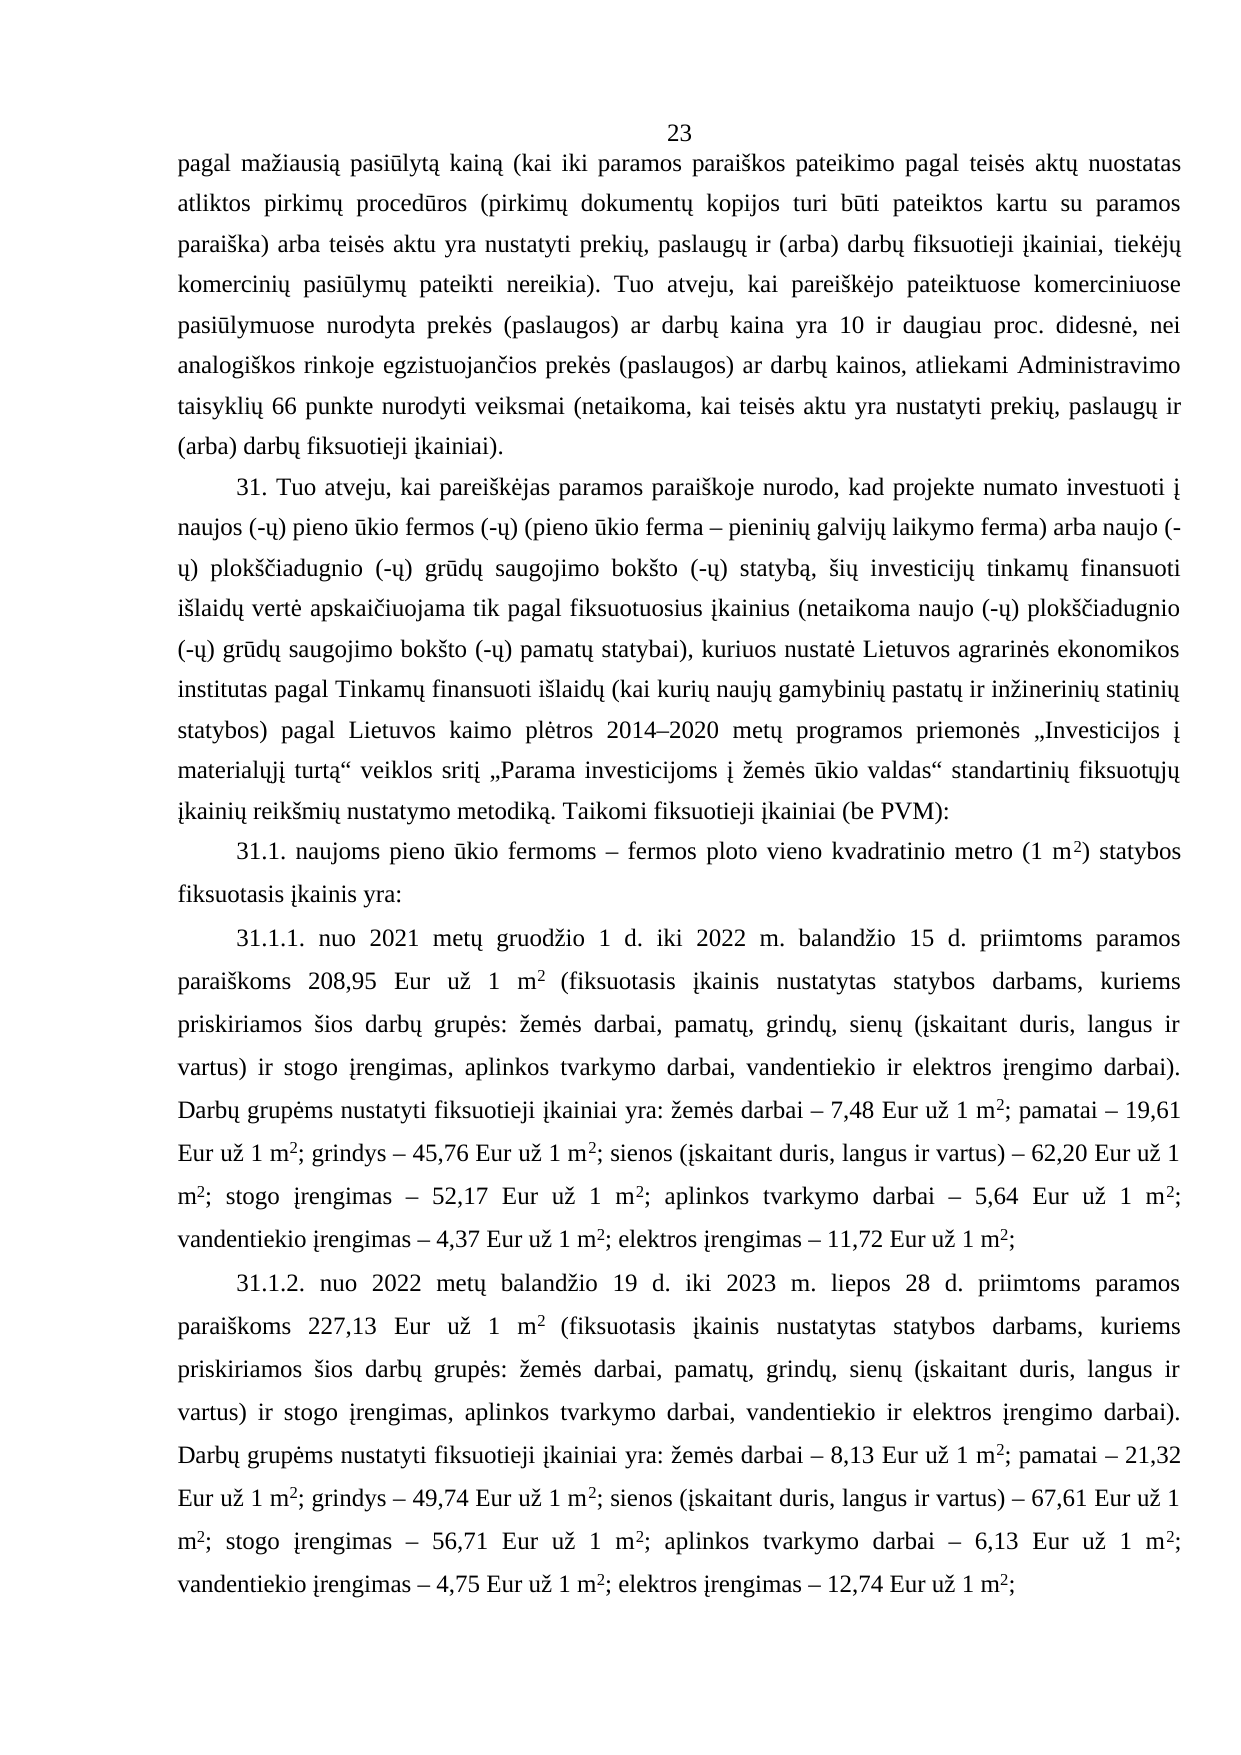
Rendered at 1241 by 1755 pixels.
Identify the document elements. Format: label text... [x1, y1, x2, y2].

text 31.1.1. nuo 2021 metų gruodžio 1 d. iki 2022 m. balandžio 15 d. priimtoms paramos paraiškoms 208,95 Eur už 1 m2 (fiksuotasis įkainis nustatytas statybos darbams, kuriems priskiriamos šios darbų grupės: žemės darbai, pamatų, grindų, sienų (įskaitant duris, langus ir vartus) ir stogo įrengimas, aplinkos tvarkymo darbai, vandentiekio ir elektros įrengimo darbai). Darbų grupėms nustatyti fiksuotieji įkainiai yra: žemės darbai – 7,48 Eur už 1 m2; pamatai – 19,61 Eur už 1 m2; grindys – 45,76 Eur už 1 m2; sienos (įskaitant duris, langus ir vartus) – 62,20 Eur už 1 m2; stogo įrengimas – 52,17 Eur už 1 m2; aplinkos tvarkymo darbai – 5,64 Eur už 1 m2; vandentiekio įrengimas – 4,37 Eur už 1 m2; elektros įrengimas – 11,72 Eur už 1 m2; [177, 923, 1181, 1253]
text 31.1. naujoms pieno ūkio fermoms – fermos ploto vieno kvadratinio metro (1 m2) statybos fiksuotasis įkainis yra: [177, 836, 1181, 908]
text pagal mažiausią pasiūlytą kainą (kai iki paramos paraiškos pateikimo pagal teisės aktų nuostatas atliktos pirkimų procedūros (pirkimų dokumentų kopijos turi būti pateiktos kartu su paramos paraiška) arba teisės aktu yra nustatyti prekių, paslaugų ir (arba) darbų fiksuotieji įkainiai, tiekėjų komercinių pasiūlymų pateikti nereikia). Tuo atveju, kai pareiškėjo pateiktuose komerciniuose pasiūlymuose nurodyta prekės (paslaugos) ar darbų kaina yra 10 ir daugiau proc. didesnė, nei analogiškos rinkoje egzistuojančios prekės (paslaugos) ar darbų kainos, atliekami Administravimo taisyklių 66 punkte nurodyti veiksmai (netaikoma, kai teisės aktu yra nustatyti prekių, paslaugų ir (arba) darbų fiksuotieji įkainiai). [177, 148, 1181, 460]
text 31.1.2. nuo 2022 metų balandžio 19 d. iki 2023 m. liepos 28 d. priimtoms paramos paraiškoms 227,13 Eur už 1 m2 (fiksuotasis įkainis nustatytas statybos darbams, kuriems priskiriamos šios darbų grupės: žemės darbai, pamatų, grindų, sienų (įskaitant duris, langus ir vartus) ir stogo įrengimas, aplinkos tvarkymo darbai, vandentiekio ir elektros įrengimo darbai). Darbų grupėms nustatyti fiksuotieji įkainiai yra: žemės darbai – 8,13 Eur už 1 m2; pamatai – 21,32 Eur už 1 m2; grindys – 49,74 Eur už 1 m2; sienos (įskaitant duris, langus ir vartus) – 67,61 Eur už 1 m2; stogo įrengimas – 56,71 Eur už 1 m2; aplinkos tvarkymo darbai – 6,13 Eur už 1 m2; vandentiekio įrengimas – 4,75 Eur už 1 m2; elektros įrengimas – 12,74 Eur už 1 m2; [177, 1268, 1181, 1598]
text 31. Tuo atveju, kai pareiškėjas paramos paraiškoje nurodo, kad projekte numato investuoti į naujos (-ų) pieno ūkio fermos (-ų) (pieno ūkio ferma – pieninių galvijų laikymo ferma) arba naujo (-ų) plokščiadugnio (-ų) grūdų saugojimo bokšto (-ų) statybą, šių investicijų tinkamų finansuoti išlaidų vertė apskaičiuojama tik pagal fiksuotuosius įkainius (netaikoma naujo (-ų) plokščiadugnio (-ų) grūdų saugojimo bokšto (-ų) pamatų statybai), kuriuos nustatė Lietuvos agrarinės ekonomikos institutas pagal Tinkamų finansuoti išlaidų (kai kurių naujų gamybinių pastatų ir inžinerinių statinių statybos) pagal Lietuvos kaimo plėtros 2014–2020 metų programos priemonės „Investicijos į materialųjį turtą“ veiklos sritį „Parama investicijoms į žemės ūkio valdas“ standartinių fiksuotųjų įkainių reikšmių nustatymo metodiką. Taikomi fiksuotieji įkainiai (be PVM): [177, 472, 1181, 825]
